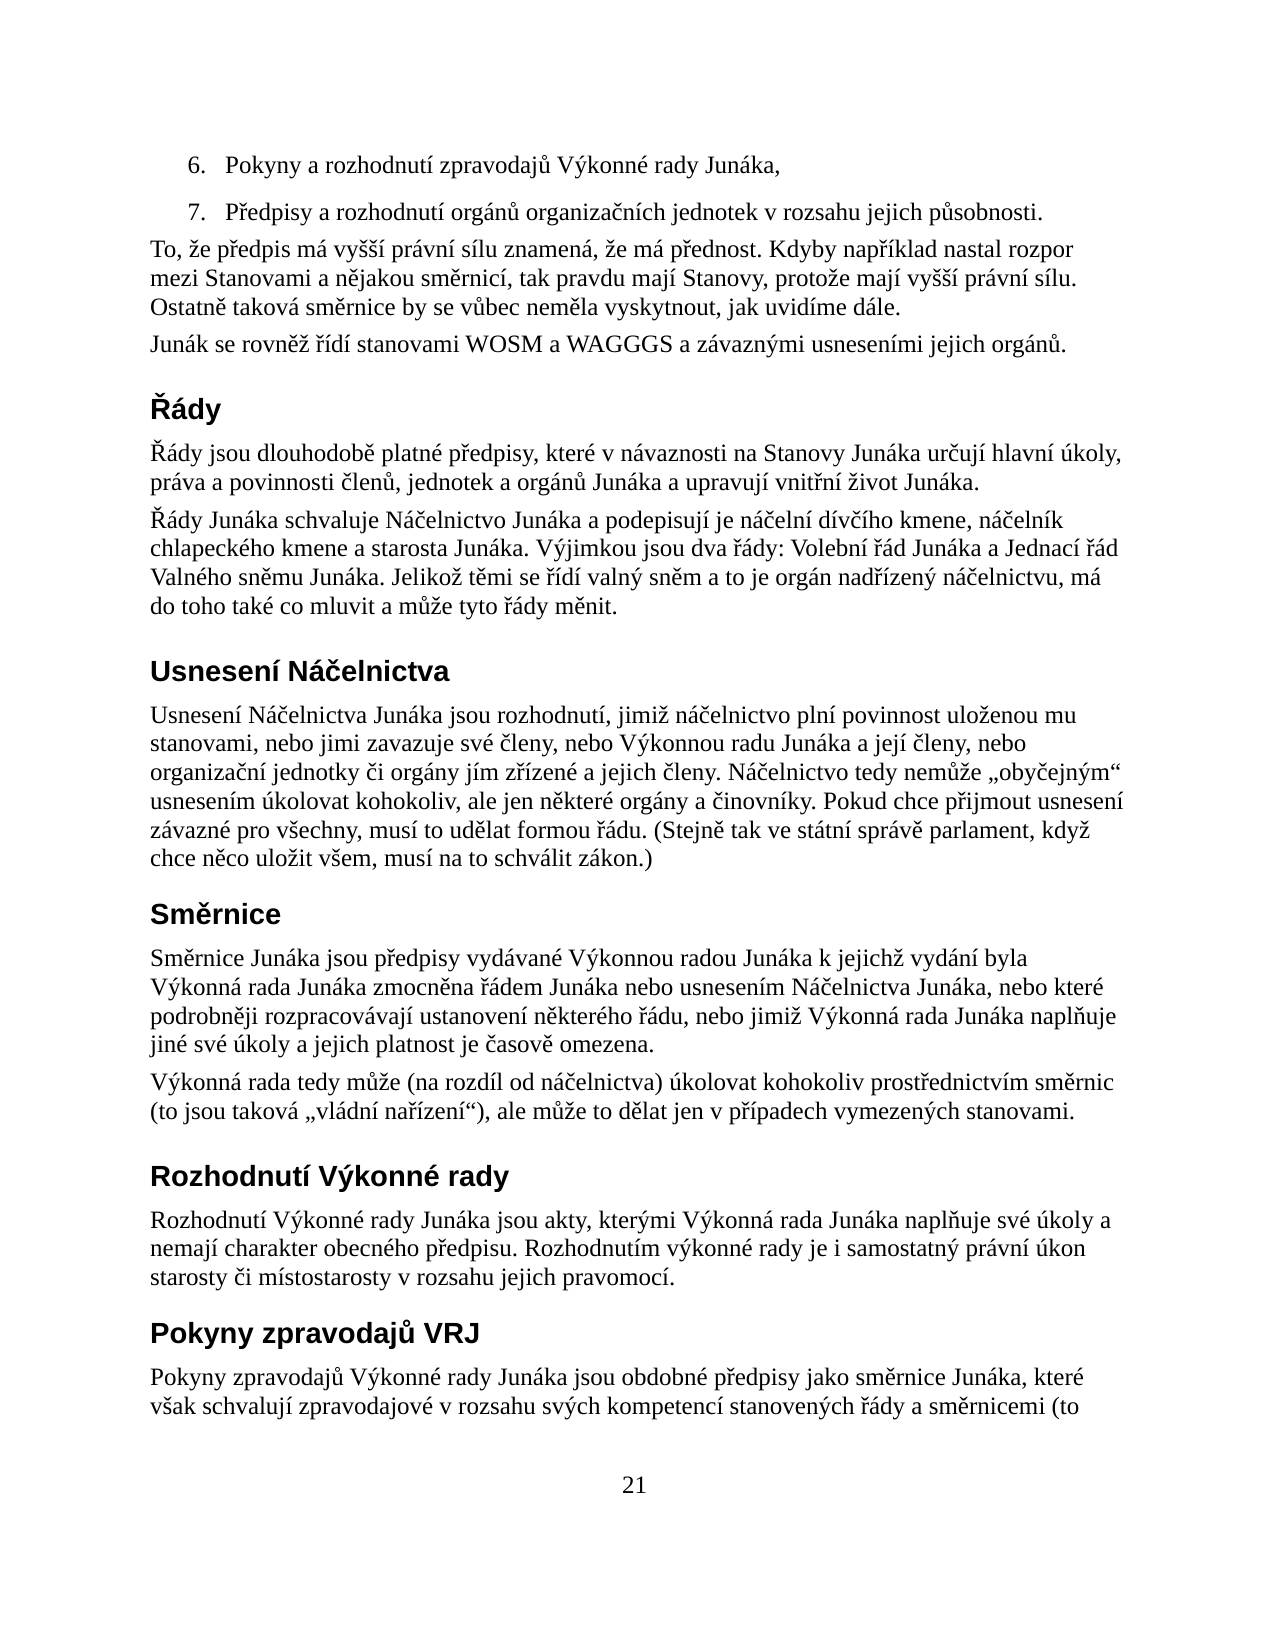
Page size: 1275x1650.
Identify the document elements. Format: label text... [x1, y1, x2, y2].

text Usnesení Náčelnictva Junáka jsou rozhodnutí, jimiž náčelnictvo plní povinnost uloženou mu stanovami, nebo jimi zavazuje své členy, nebo Výkonnou radu Junáka a její členy, nebo organizační jednotky či orgány jím zřízené a jejich členy. Náčelnictvo tedy nemůže „obyčejným“ usnesením úkolovat kohokoliv, ale jen některé orgány a činovníky. Pokud chce přijmout usnesení závazné pro všechny, musí to udělat formou řádu. (Stejně tak ve státní správě parlament, když chce něco uložit všem, musí na to schválit zákon.) [150, 700, 1125, 872]
subtitle Směrnice [150, 897, 1125, 931]
text To, že předpis má vyšší právní sílu znamená, že má přednost. Kdyby například nastal rozpor mezi Stanovami a nějakou směrnicí, tak pravdu mají Stanovy, protože mají vyšší právní sílu. Ostatně taková směrnice by se vůbec neměla vyskytnout, jak uvidíme dále. [150, 234, 1125, 321]
subtitle Pokyny zpravodajů VRJ [150, 1316, 1125, 1349]
text Pokyny zpravodajů Výkonné rady Junáka jsou obdobné předpisy jako směrnice Junáka, které však schvalují zpravodajové v rozsahu svých kompetencí stanovených řády a směrnicemi (to [150, 1362, 1125, 1419]
list Pokyny a rozhodnutí zpravodajů Výkonné rady Junáka, [187, 150, 1125, 179]
subtitle Rozhodnutí Výkonné rady [150, 1159, 1125, 1192]
subtitle Řády [150, 392, 1125, 426]
text Junák se rovněž řídí stanovami WOSM a WAGGGS a závaznými usneseními jejich orgánů. [150, 329, 1125, 358]
text Rozhodnutí Výkonné rady Junáka jsou akty, kterými Výkonná rada Junáka naplňuje své úkoly a nemají charakter obecného předpisu. Rozhodnutím výkonné rady je i samostatný právní úkon starosty či místostarosty v rozsahu jejich pravomocí. [150, 1205, 1125, 1291]
list Předpisy a rozhodnutí orgánů organizačních jednotek v rozsahu jejich působnosti. [187, 197, 1125, 225]
text Řády jsou dlouhodobě platné předpisy, které v návaznosti na Stanovy Junáka určují hlavní úkoly, práva a povinnosti členů, jednotek a orgánů Junáka a upravují vnitřní život Junáka. [150, 438, 1125, 496]
subtitle Usnesení Náčelnictva [150, 654, 1125, 687]
text Směrnice Junáka jsou předpisy vydávané Výkonnou radou Junáka k jejichž vydání byla Výkonná rada Junáka zmocněna řádem Junáka nebo usnesením Náčelnictva Junáka, nebo které podrobněji rozpracovávají ustanovení některého řádu, nebo jimiž Výkonná rada Junáka naplňuje jiné své úkoly a jejich platnost je časově omezena. [150, 943, 1125, 1058]
text Řády Junáka schvaluje Náčelnictvo Junáka a podepisují je náčelní dívčího kmene, náčelník chlapeckého kmene a starosta Junáka. Výjimkou jsou dva řády: Volební řád Junáka a Jednací řád Valného sněmu Junáka. Jelikož těmi se řídí valný sněm a to je orgán nadřízený náčelnictvu, má do toho také co mluvit a může tyto řády měnit. [150, 505, 1125, 620]
text Výkonná rada tedy může (na rozdíl od náčelnictva) úkolovat kohokoliv prostřednictvím směrnic (to jsou taková „vládní nařízení“), ale může to dělat jen v případech vymezených stanovami. [150, 1067, 1125, 1125]
